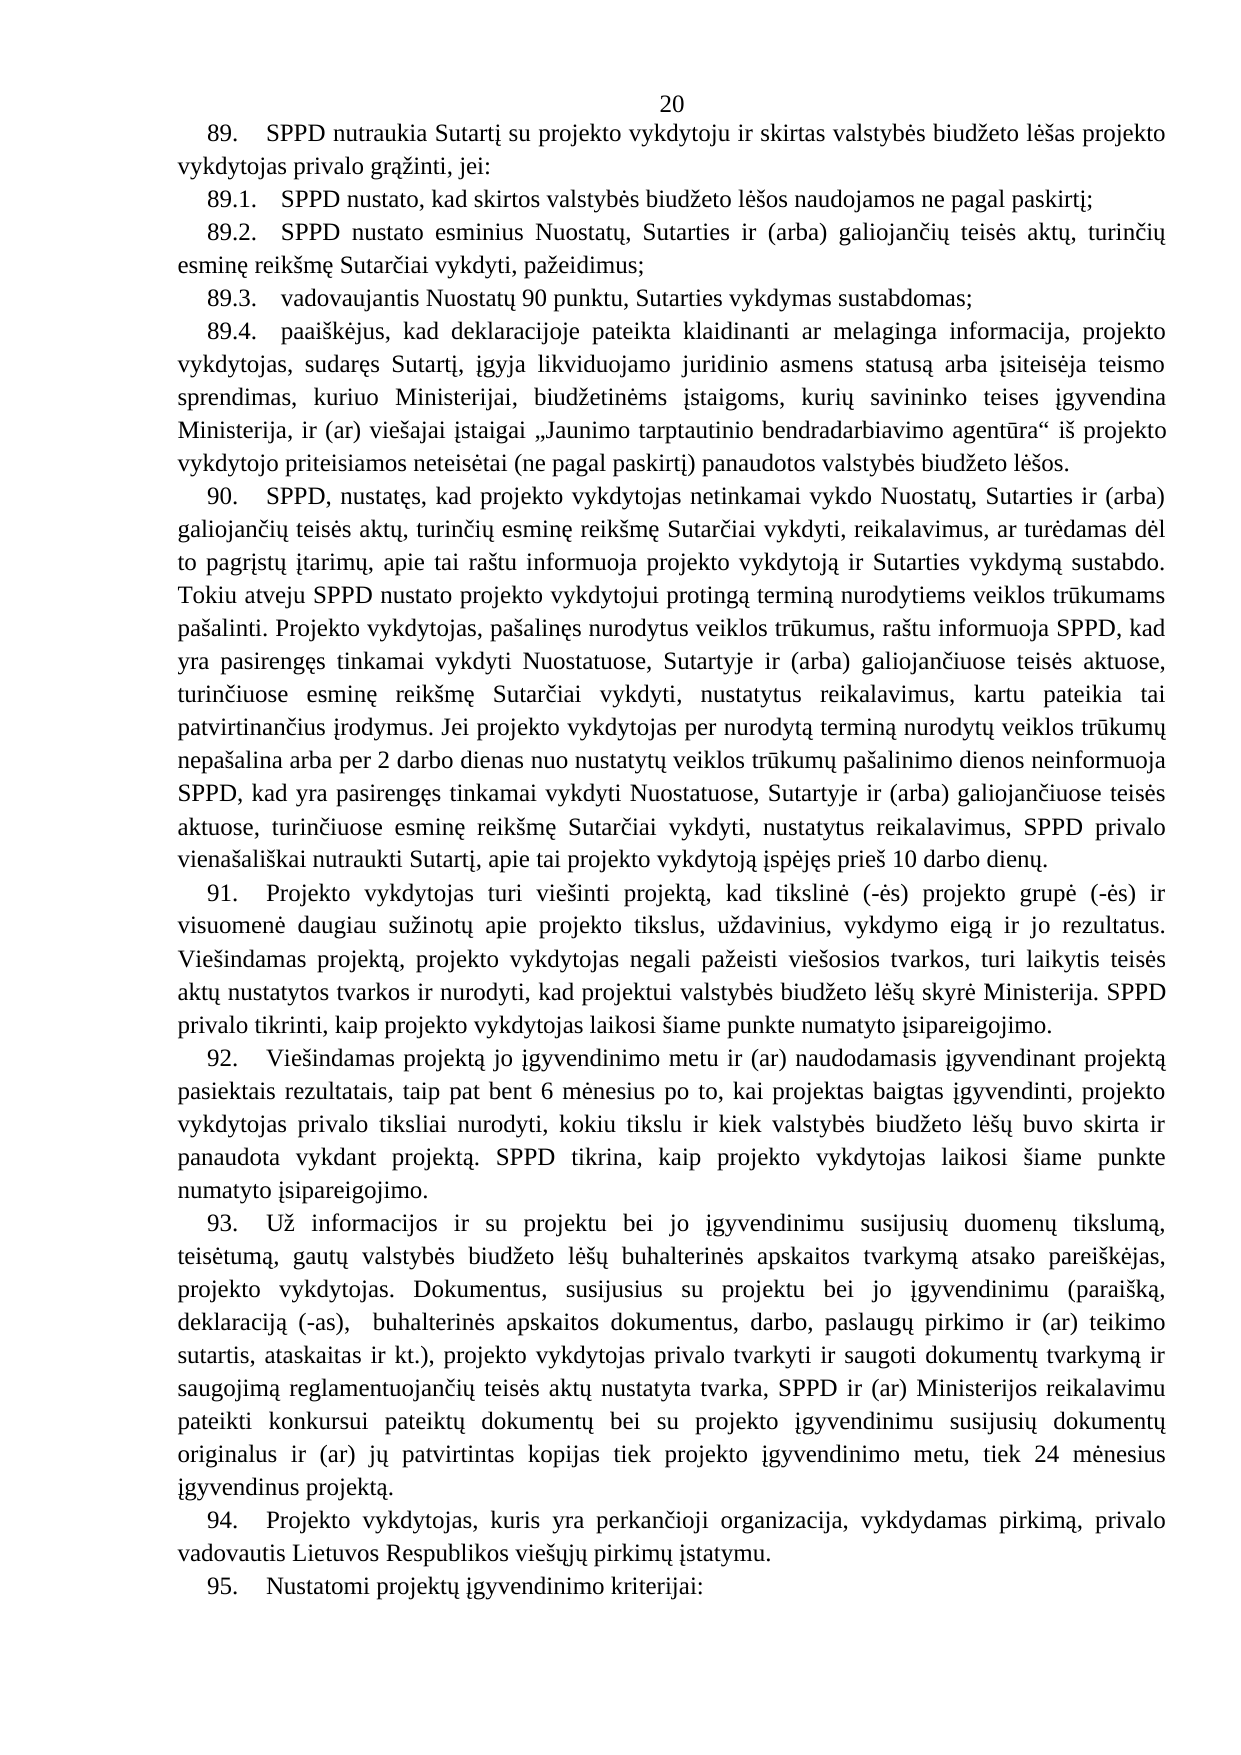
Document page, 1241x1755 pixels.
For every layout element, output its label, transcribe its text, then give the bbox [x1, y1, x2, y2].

text 91. Projekto vykdytojas turi viešinti projektą, kad tikslinė (-ės) projekto grupė (-ės) ir visuomenė daugiau sužinotų apie projekto tikslus, uždavinius, vykdymo eigą ir jo rezultatus. Viešindamas projektą, projekto vykdytojas negali pažeisti viešosios tvarkos, turi laikytis teisės aktų nustatytos tvarkos ir nurodyti, kad projektui valstybės biudžeto lėšų skyrė Ministerija. SPPD privalo tikrinti, kaip projekto vykdytojas laikosi šiame punkte numatyto įsipareigojimo. [177, 878, 1167, 1038]
text 89.3. vadovaujantis Nuostatų 90 punktu, Sutarties vykdymas sustabdomas; [177, 283, 1167, 312]
text 95. Nustatomi projektų įgyvendinimo kriterijai: [177, 1571, 1167, 1600]
text 89.4. paaiškėjus, kad deklaracijoje pateikta klaidinanti ar melaginga informacija, projekto vykdytojas, sudaręs Sutartį, įgyja likviduojamo juridinio asmens statusą arba įsiteisėja teismo sprendimas, kuriuo Ministerijai, biudžetinėms įstaigoms, kurių savininko teises įgyvendina Ministerija, ir (ar) viešajai įstaigai „Jaunimo tarptautinio bendradarbiavimo agentūra“ iš projekto vykdytojo priteisiamos neteisėtai (ne pagal paskirtį) panaudotos valstybės biudžeto lėšos. [177, 316, 1167, 477]
text 93. Už informacijos ir su projektu bei jo įgyvendinimu susijusių duomenų tikslumą, teisėtumą, gautų valstybės biudžeto lėšų buhalterinės apskaitos tvarkymą atsako pareiškėjas, projekto vykdytojas. Dokumentus, susijusius su projektu bei jo įgyvendinimu (paraišką, deklaraciją (-as), buhalterinės apskaitos dokumentus, darbo, paslaugų pirkimo ir (ar) teikimo sutartis, ataskaitas ir kt.), projekto vykdytojas privalo tvarkyti ir saugoti dokumentų tvarkymą ir saugojimą reglamentuojančių teisės aktų nustatyta tvarka, SPPD ir (ar) Ministerijos reikalavimu pateikti konkursui pateiktų dokumentų bei su projekto įgyvendinimu susijusių dokumentų originalus ir (ar) jų patvirtintas kopijas tiek projekto įgyvendinimo metu, tiek 24 mėnesius įgyvendinus projektą. [177, 1208, 1167, 1501]
text 94. Projekto vykdytojas, kuris yra perkančioji organizacija, vykdydamas pirkimą, privalo vadovautis Lietuvos Respublikos viešųjų pirkimų įstatymu. [177, 1505, 1167, 1567]
text 92. Viešindamas projektą jo įgyvendinimo metu ir (ar) naudodamasis įgyvendinant projektą pasiektais rezultatais, taip pat bent 6 mėnesius po to, kai projektas baigtas įgyvendinti, projekto vykdytojas privalo tiksliai nurodyti, kokiu tikslu ir kiek valstybės biudžeto lėšų buvo skirta ir panaudota vykdant projektą. SPPD tikrina, kaip projekto vykdytojas laikosi šiame punkte numatyto įsipareigojimo. [177, 1043, 1167, 1203]
text 90. SPPD, nustatęs, kad projekto vykdytojas netinkamai vykdo Nuostatų, Sutarties ir (arba) galiojančių teisės aktų, turinčių esminę reikšmę Sutarčiai vykdyti, reikalavimus, ar turėdamas dėl to pagrįstų įtarimų, apie tai raštu informuoja projekto vykdytoją ir Sutarties vykdymą sustabdo. Tokiu atveju SPPD nustato projekto vykdytojui protingą terminą nurodytiems veiklos trūkumams pašalinti. Projekto vykdytojas, pašalinęs nurodytus veiklos trūkumus, raštu informuoja SPPD, kad yra pasirengęs tinkamai vykdyti Nuostatuose, Sutartyje ir (arba) galiojančiuose teisės aktuose, turinčiuose esminę reikšmę Sutarčiai vykdyti, nustatytus reikalavimus, kartu pateikia tai patvirtinančius įrodymus. Jei projekto vykdytojas per nurodytą terminą nurodytų veiklos trūkumų nepašalina arba per 2 darbo dienas nuo nustatytų veiklos trūkumų pašalinimo dienos neinformuoja SPPD, kad yra pasirengęs tinkamai vykdyti Nuostatuose, Sutartyje ir (arba) galiojančiuose teisės aktuose, turinčiuose esminę reikšmę Sutarčiai vykdyti, nustatytus reikalavimus, SPPD privalo vienašališkai nutraukti Sutartį, apie tai projekto vykdytoją įspėjęs prieš 10 darbo dienų. [177, 481, 1167, 873]
text 89.1. SPPD nustato, kad skirtos valstybės biudžeto lėšos naudojamos ne pagal paskirtį; [177, 184, 1167, 213]
text 89. SPPD nutraukia Sutartį su projekto vykdytoju ir skirtas valstybės biudžeto lėšas projekto vykdytojas privalo grąžinti, jei: [177, 118, 1167, 180]
text 89.2. SPPD nustato esminius Nuostatų, Sutarties ir (arba) galiojančių teisės aktų, turinčių esminę reikšmę Sutarčiai vykdyti, pažeidimus; [177, 217, 1167, 279]
